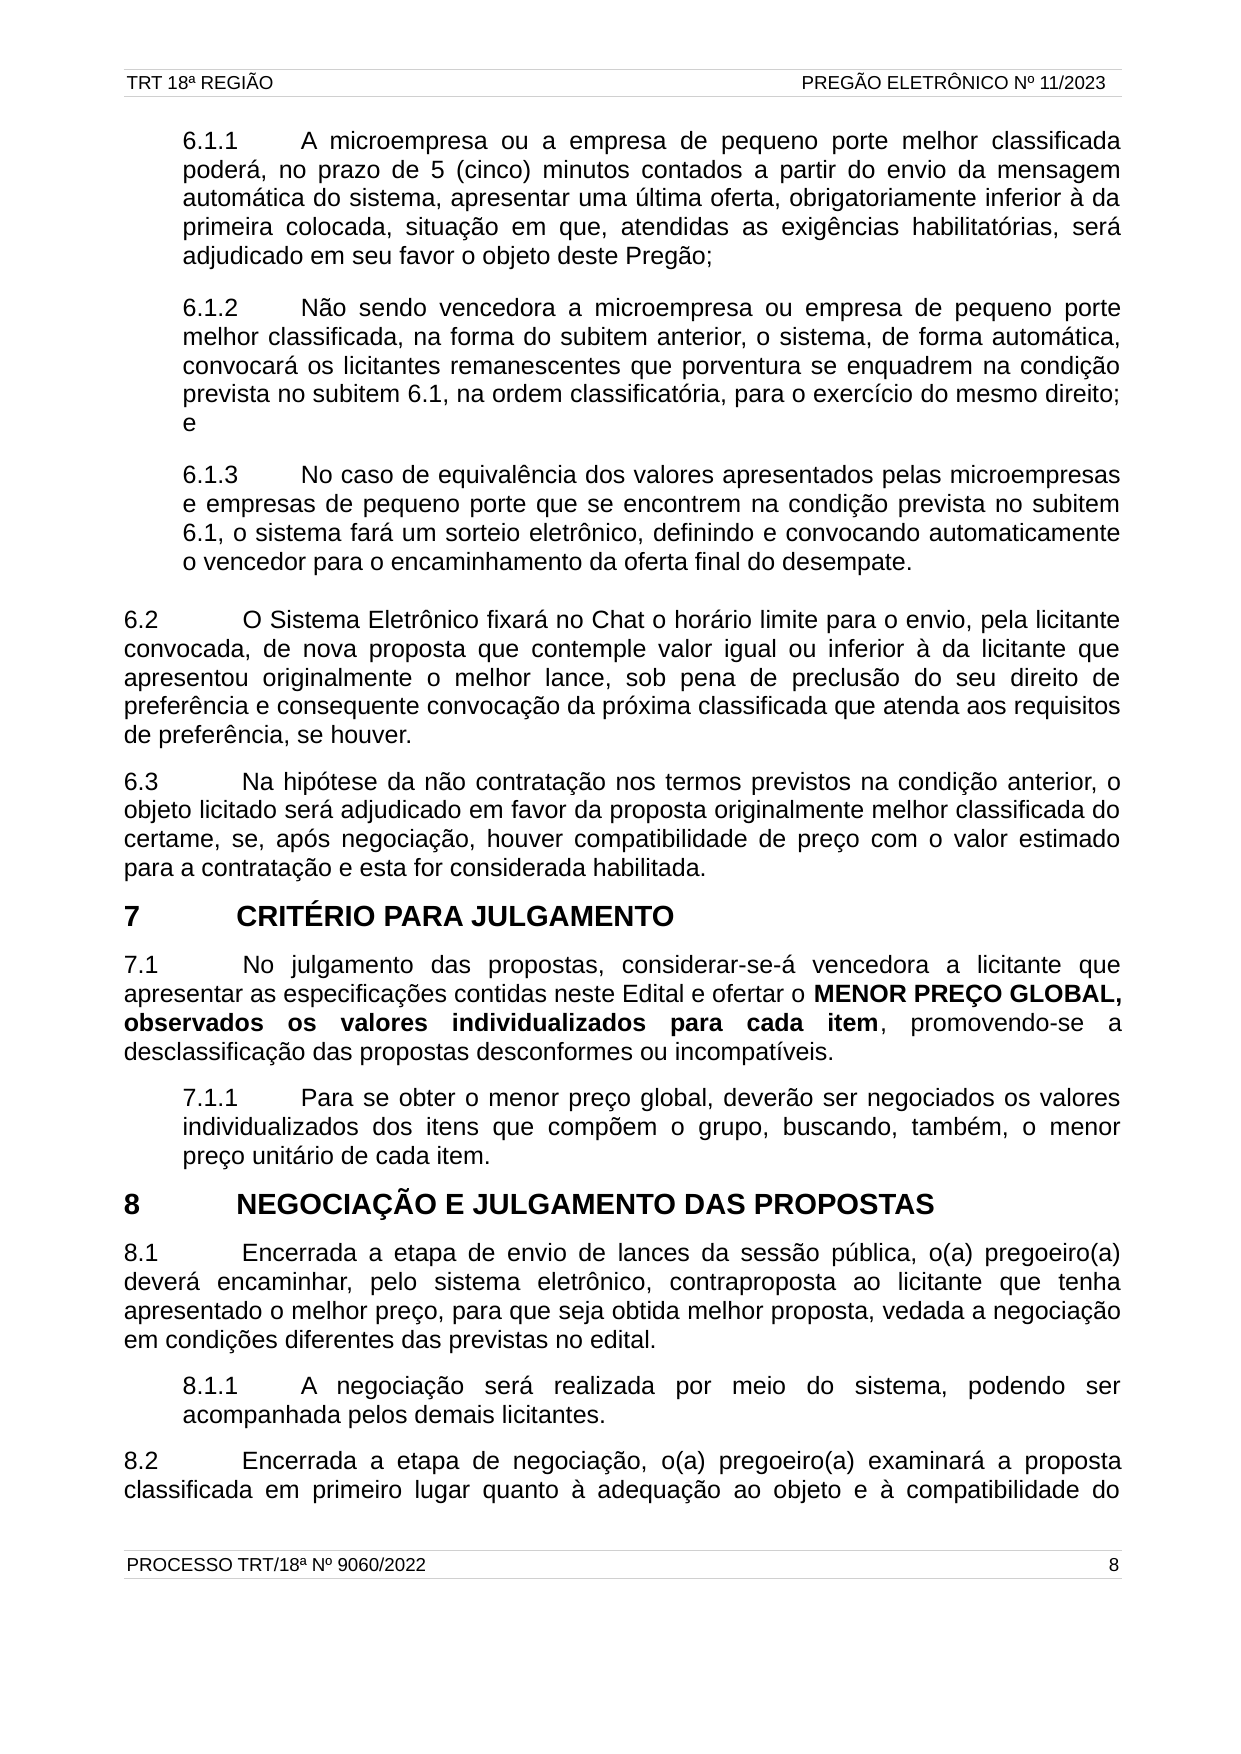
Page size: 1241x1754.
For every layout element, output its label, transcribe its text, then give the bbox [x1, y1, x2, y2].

text 8.1 Encerrada a etapa de envio de lances da sessão pública, o(a) pregoeiro(a) deverá encaminhar, pelo sistema eletrônico, contraproposta ao licitante que tenha apresentado o melhor preço, para que seja obtida melhor proposta, vedada a negociação em condições diferentes das previstas no edital. [123, 1238, 1122, 1353]
text 8.2 Encerrada a etapa de negociação, o(a) pregoeiro(a) examinará a proposta classificada em primeiro lugar quanto à adequação ao objeto e à compatibilidade do [123, 1446, 1122, 1504]
text 7.1.1 Para se obter o menor preço global, deverão ser negociados os valores individualizados dos itens que compõem o grupo, buscando, também, o menor preço unitário de cada item. [182, 1083, 1122, 1169]
text 7.1 No julgamento das propostas, considerar-se-á vencedora a licitante que apresentar as especificações contidas neste Edital e ofertar o MENOR PREÇO GLOBAL, observados os valores individualizados para cada item, promovendo-se a desclassificação das propostas desconformes ou incompatíveis. [123, 950, 1122, 1065]
text 6.1.2 Não sendo vencedora a microempresa ou empresa de pequeno porte melhor classificada, na forma do subitem anterior, o sistema, de forma automática, convocará os licitantes remanescentes que porventura se enquadrem na condição prevista no subitem 6.1, na ordem classificatória, para o exercício do mesmo direito; e [182, 293, 1122, 437]
list 6.1.3 No caso de equivalência dos valores apresentados pelas microempresas e empresas de pequeno porte que se encontrem na condição prevista no subitem 6.1, o sistema fará um sorteio eletrônico, definindo e convocando automaticamente o vencedor para o encaminhamento da oferta final do desempate. [182, 461, 1122, 576]
text 6.1.1 A microempresa ou a empresa de pequeno porte melhor classificada poderá, no prazo de 5 (cinco) minutos contados a partir do envio da mensagem automática do sistema, apresentar uma última oferta, obrigatoriamente inferior à da primeira colocada, situação em que, atendidas as exigências habilitatórias, será adjudicado em seu favor o objeto deste Pregão; [182, 126, 1122, 270]
text 7 CRITÉRIO PARA JULGAMENTO [123, 899, 1122, 933]
text 6.3 Na hipótese da não contratação nos termos previstos na condição anterior, o objeto licitado será adjudicado em favor da proposta originalmente melhor classificada do certame, se, após negociação, houver compatibilidade de preço com o valor estimado para a contratação e esta for considerada habilitada. [123, 766, 1122, 881]
text 8.1.1 A negociação será realizada por meio do sistema, podendo ser acompanhada pelos demais licitantes. [182, 1371, 1122, 1428]
text 6.2 O Sistema Eletrônico fixará no Chat o horário limite para o envio, pela licitante convocada, de nova proposta que contemple valor igual ou inferior à da licitante que apresentou originalmente o melhor lance, sob pena de preclusão do seu direito de preferência e consequente convocação da próxima classificada que atenda aos requisitos de preferência, se houver. [123, 605, 1122, 749]
text 8 NEGOCIAÇÃO E JULGAMENTO DAS PROPOSTAS [123, 1187, 1122, 1221]
